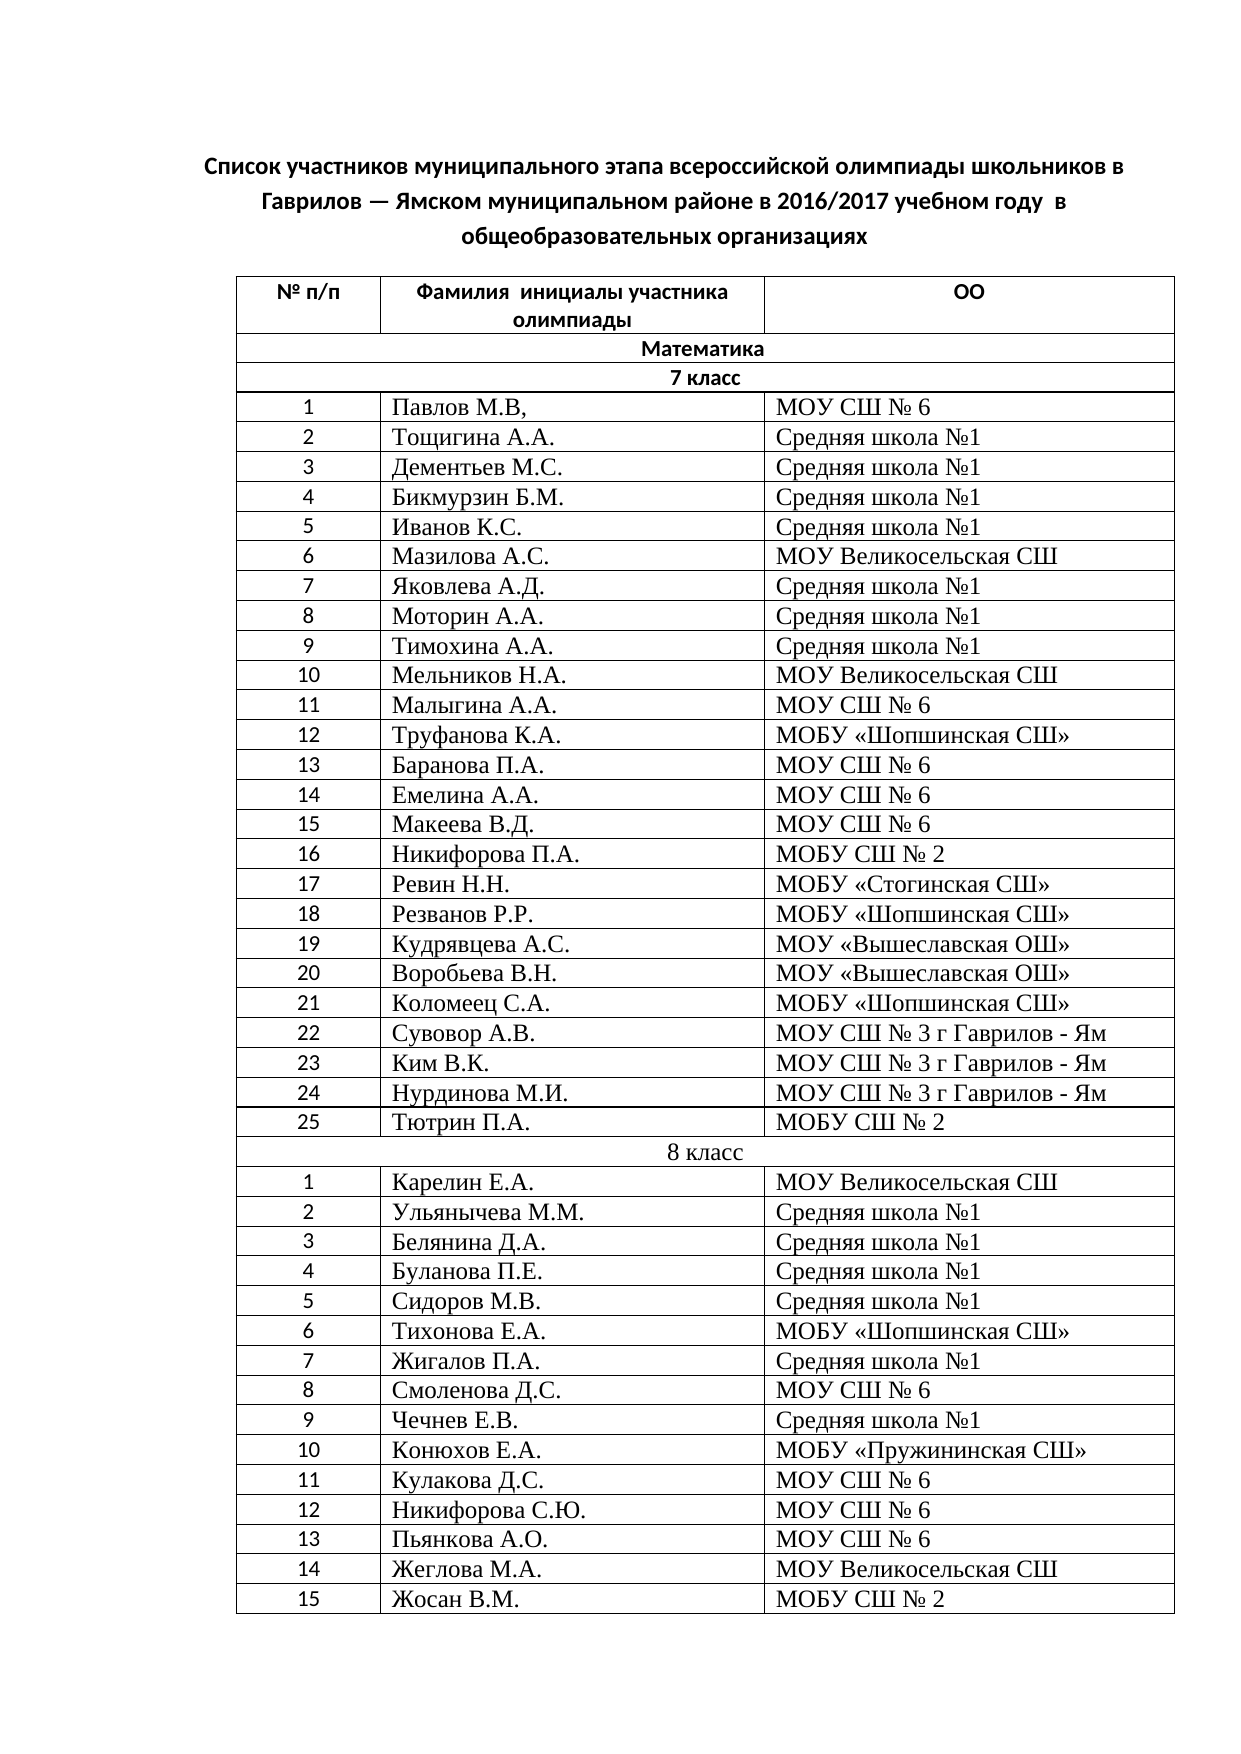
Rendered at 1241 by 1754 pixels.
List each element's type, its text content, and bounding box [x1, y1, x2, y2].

table_cell 11 [237, 1465, 380, 1494]
table_cell МОУ СШ № 6 [765, 1376, 1174, 1404]
table_cell МОУ СШ № 6 [765, 393, 1174, 421]
table_cell 6 [237, 1316, 380, 1345]
table_cell МОУ «Вышеславская ОШ» [765, 959, 1174, 987]
table_cell 8 класс [237, 1137, 1174, 1166]
table_cell МОУ СШ № 6 [765, 810, 1174, 838]
table_cell Баранова П.А. [381, 750, 764, 779]
table_cell МОУ СШ № 6 [765, 1525, 1174, 1553]
table_cell Емелина А.А. [381, 780, 764, 808]
table_cell Средняя школа №1 [765, 1346, 1174, 1374]
table_cell МОБУ «Шопшинская СШ» [765, 1316, 1174, 1345]
table_cell Иванов К.С. [381, 512, 764, 540]
table_cell МОБУ «Пружининская СШ» [765, 1435, 1174, 1464]
table_cell МОБУ «Шопшинская СШ» [765, 988, 1174, 1017]
table_cell 9 [237, 1405, 380, 1434]
text Список участников муниципального этапа всероссийской олимпиады школьников в Гаврилов — Ямском муниципальном районе в 2016/2017 учебном году в общеобразовательных организациях [177, 150, 1152, 251]
table_cell 17 [237, 869, 380, 898]
table_header ОО [765, 277, 1174, 333]
table_cell МОБУ «Шопшинская СШ» [765, 899, 1174, 928]
table_cell 5 [237, 1286, 380, 1315]
table_cell 25 [237, 1108, 380, 1136]
table_cell Жигалов П.А. [381, 1346, 764, 1374]
table_cell МОУ СШ № 6 [765, 780, 1174, 808]
table_cell 7 класс [237, 363, 1174, 391]
table_cell МОУ СШ № 6 [765, 690, 1174, 719]
table_cell Труфанова К.А. [381, 720, 764, 749]
table_cell 15 [237, 810, 380, 838]
table_cell Дементьев М.С. [381, 452, 764, 481]
table_cell 10 [237, 1435, 380, 1464]
table_cell 1 [237, 393, 380, 421]
table_header № п/п [237, 277, 380, 333]
table_cell Резванов Р.Р. [381, 899, 764, 928]
table_cell Ульянычева М.М. [381, 1197, 764, 1226]
table_cell 14 [237, 1554, 380, 1583]
table_cell 18 [237, 899, 380, 928]
table_cell Пьянкова А.О. [381, 1525, 764, 1553]
table_cell 1 [237, 1167, 380, 1196]
table_cell МОБУ «Стогинская СШ» [765, 869, 1174, 898]
table_cell Чечнев Е.В. [381, 1405, 764, 1434]
table_cell Мазилова А.С. [381, 541, 764, 570]
table_cell Смоленова Д.С. [381, 1376, 764, 1404]
table_cell 8 [237, 601, 380, 630]
table_cell Воробьева В.Н. [381, 959, 764, 987]
table_cell Тощигина А.А. [381, 422, 764, 451]
table_cell Сувовор А.В. [381, 1018, 764, 1047]
table_cell Никифорова С.Ю. [381, 1495, 764, 1523]
table_cell МОУ «Вышеславская ОШ» [765, 929, 1174, 957]
table_cell Математика [237, 334, 1174, 362]
table_cell Средняя школа №1 [765, 1256, 1174, 1285]
table_cell Карелин Е.А. [381, 1167, 764, 1196]
table_cell Средняя школа №1 [765, 1405, 1174, 1434]
table_cell 24 [237, 1078, 380, 1106]
table_cell Мельников Н.А. [381, 661, 764, 689]
table_cell 20 [237, 959, 380, 987]
table_cell Средняя школа №1 [765, 1286, 1174, 1315]
table_cell Яковлева А.Д. [381, 571, 764, 600]
table_cell МОБУ «Шопшинская СШ» [765, 720, 1174, 749]
table_cell МОУ Великосельская СШ [765, 541, 1174, 570]
table_cell МОУ СШ № 6 [765, 750, 1174, 779]
table_cell Средняя школа №1 [765, 631, 1174, 659]
table_cell 2 [237, 1197, 380, 1226]
table_cell 15 [237, 1584, 380, 1613]
table_cell Тихонова Е.А. [381, 1316, 764, 1345]
table_cell 21 [237, 988, 380, 1017]
table_cell Средняя школа №1 [765, 601, 1174, 630]
table_cell 4 [237, 1256, 380, 1285]
table_cell Нурдинова М.И. [381, 1078, 764, 1106]
table_cell 14 [237, 780, 380, 808]
table_cell Средняя школа №1 [765, 571, 1174, 600]
table_cell Бикмурзин Б.М. [381, 482, 764, 511]
table_cell Никифорова П.А. [381, 839, 764, 868]
table_cell Жеглова М.А. [381, 1554, 764, 1583]
table_cell 19 [237, 929, 380, 957]
table_cell 13 [237, 1525, 380, 1553]
table_cell Ким В.К. [381, 1048, 764, 1077]
table_cell Средняя школа №1 [765, 1197, 1174, 1226]
table_cell МОУ СШ № 6 [765, 1465, 1174, 1494]
table_cell Средняя школа №1 [765, 452, 1174, 481]
table_header Фамилия инициалы участника олимпиады [381, 277, 764, 333]
table_cell МОУ Великосельская СШ [765, 1167, 1174, 1196]
table_cell 3 [237, 452, 380, 481]
table_cell Сидоров М.В. [381, 1286, 764, 1315]
table_cell 23 [237, 1048, 380, 1077]
table_cell 13 [237, 750, 380, 779]
table_cell МОБУ СШ № 2 [765, 1584, 1174, 1613]
table_cell 9 [237, 631, 380, 659]
table_cell 10 [237, 661, 380, 689]
table_cell Буланова П.Е. [381, 1256, 764, 1285]
table_cell 3 [237, 1227, 380, 1255]
table_cell 7 [237, 1346, 380, 1374]
table_cell Коломеец С.А. [381, 988, 764, 1017]
table_cell МОУ СШ № 3 г Гаврилов - Ям [765, 1078, 1174, 1106]
table_cell МОБУ СШ № 2 [765, 1108, 1174, 1136]
table_cell Тютрин П.А. [381, 1108, 764, 1136]
table_cell Тимохина А.А. [381, 631, 764, 659]
table_cell Белянина Д.А. [381, 1227, 764, 1255]
table_cell Павлов М.В, [381, 393, 764, 421]
table_cell Жосан В.М. [381, 1584, 764, 1613]
table_cell МОУ Великосельская СШ [765, 661, 1174, 689]
table_cell 8 [237, 1376, 380, 1404]
table_cell Моторин А.А. [381, 601, 764, 630]
table_cell Средняя школа №1 [765, 482, 1174, 511]
table_cell Кулакова Д.С. [381, 1465, 764, 1494]
table_cell 11 [237, 690, 380, 719]
table_cell 12 [237, 1495, 380, 1523]
table_cell Макеева В.Д. [381, 810, 764, 838]
table_cell МОУ СШ № 3 г Гаврилов - Ям [765, 1048, 1174, 1077]
table_cell 5 [237, 512, 380, 540]
table_cell Средняя школа №1 [765, 1227, 1174, 1255]
table_cell 22 [237, 1018, 380, 1047]
table_cell Малыгина А.А. [381, 690, 764, 719]
table_cell Кудрявцева А.С. [381, 929, 764, 957]
table_cell 7 [237, 571, 380, 600]
table_cell МОУ Великосельская СШ [765, 1554, 1174, 1583]
table_cell МОУ СШ № 6 [765, 1495, 1174, 1523]
table_cell 6 [237, 541, 380, 570]
table_cell 4 [237, 482, 380, 511]
table_cell МОУ СШ № 3 г Гаврилов - Ям [765, 1018, 1174, 1047]
table_cell 12 [237, 720, 380, 749]
table_cell Средняя школа №1 [765, 512, 1174, 540]
table_cell Средняя школа №1 [765, 422, 1174, 451]
table_cell МОБУ СШ № 2 [765, 839, 1174, 868]
table_cell Ревин Н.Н. [381, 869, 764, 898]
table_cell Конюхов Е.А. [381, 1435, 764, 1464]
table_cell 16 [237, 839, 380, 868]
table_cell 2 [237, 422, 380, 451]
